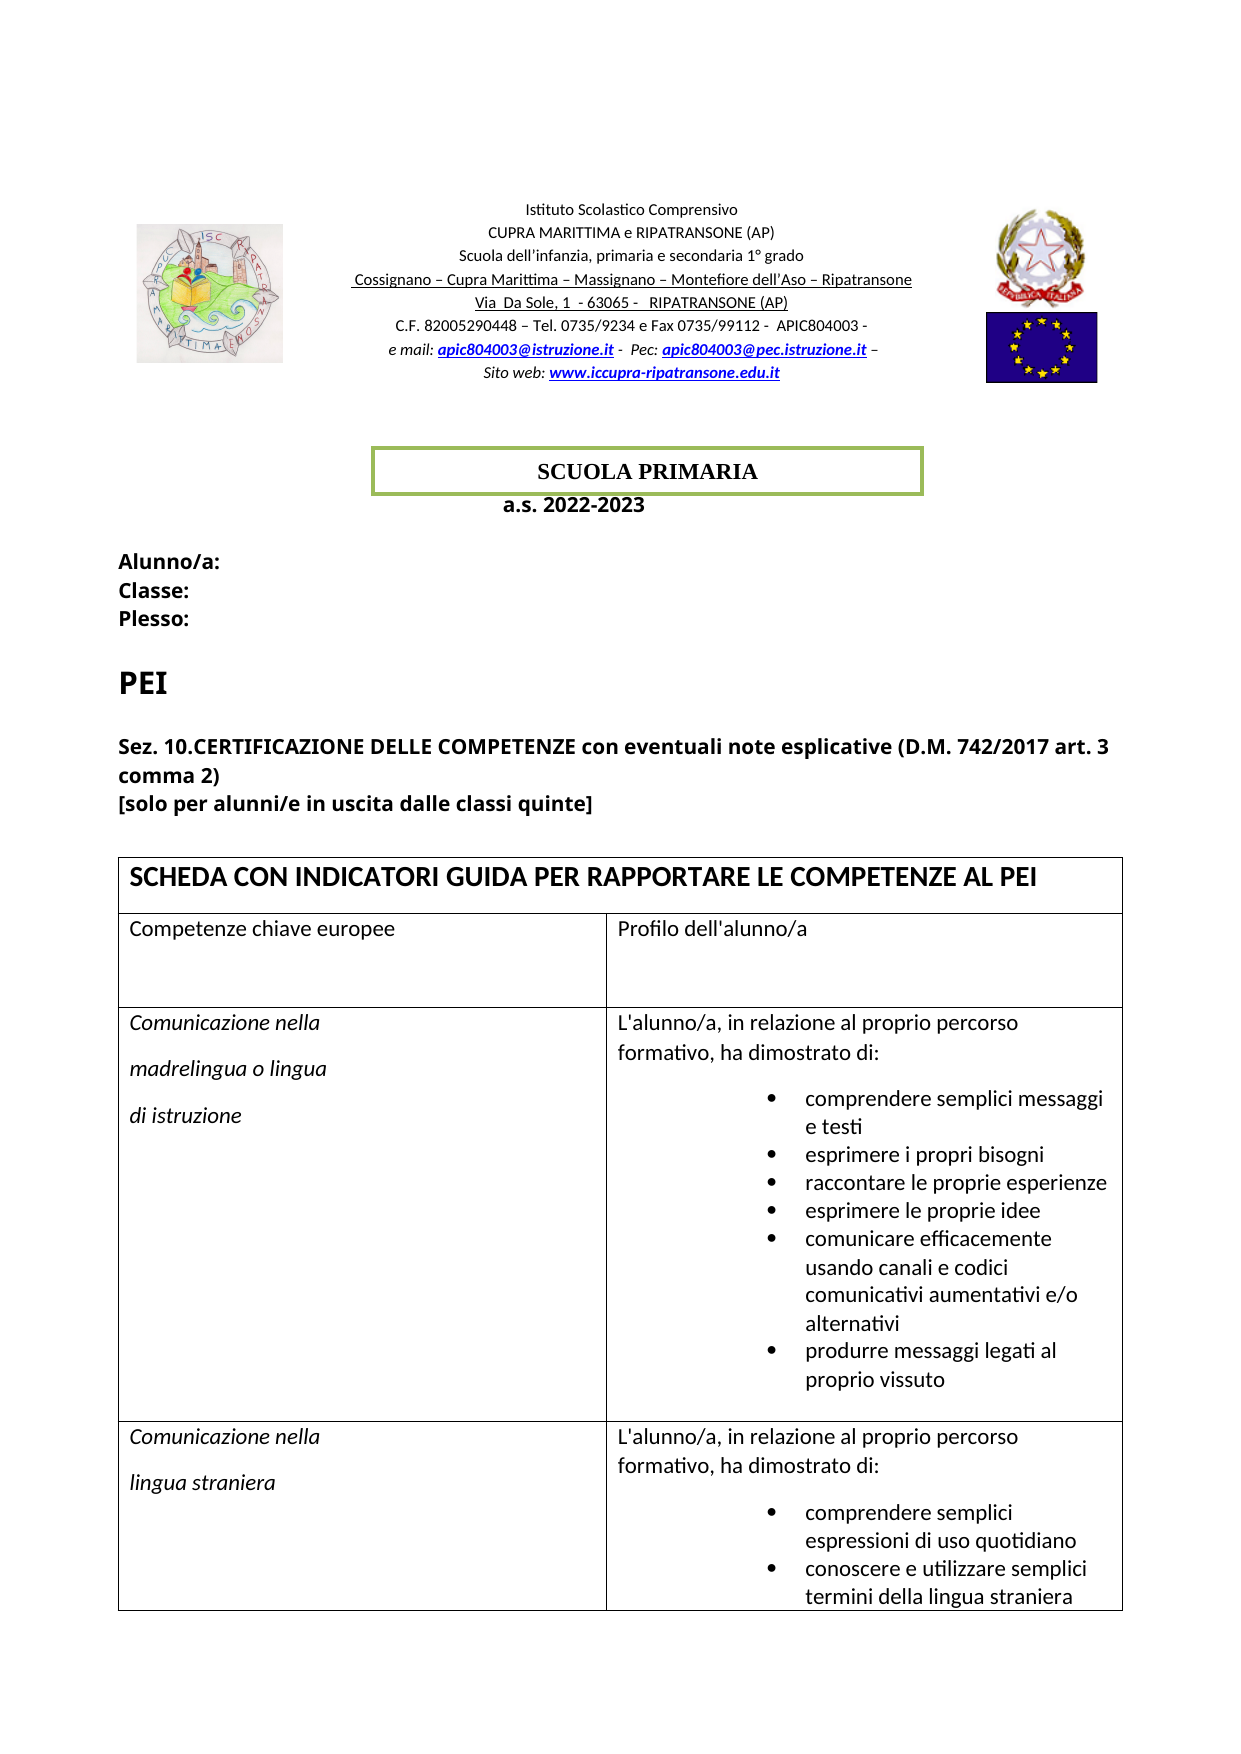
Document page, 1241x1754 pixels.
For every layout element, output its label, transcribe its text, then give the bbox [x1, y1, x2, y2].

text [solo per alunni/e in uscita dalle classi quinte] [118, 789, 1122, 818]
picture [136, 224, 283, 363]
text SCUOLA PRIMARIA [390, 458, 905, 484]
table_header [962, 176, 1122, 412]
text Sez. 10.CERTIFICAZIONE DELLE COMPETENZE con eventuali note esplicative (D.M. 742/2017 art. 3 comma 2) [118, 732, 1122, 789]
table_cell Profilo dell'alunno/a [607, 914, 1122, 1007]
text a.s. 2022-2023 [118, 491, 1122, 519]
table_header Istituto Scolastico Comprensivo CUPRA MARITTIMA e RIPATRANSONE (AP) Scuola dell’infanzia, primaria e secondaria 1° grado Cossignano – Cupra Marittima – Massignano – Montefiore dell’Aso – Ripatransone Via Da Sole, 1 - 63065 - RIPATRANSONE (AP) C.F. 82005290448 – Tel. 0735/9234 e Fax 0735/99112 - APIC804003 - e mail: apic804003@istruzione.it - Pec: apic804003@pec.istruzione.it – Sito web: www.iccupra-ripatransone.edu.it [301, 176, 962, 412]
table_header [118, 176, 301, 412]
table_cell Competenze chiave europee [119, 914, 606, 1007]
table_cell L'alunno/a, in relazione al proprio percorso formativo, ha dimostrato di: comprendere semplici messaggi e testi esprimere i propri bisogni raccontare le proprie esperienze esprimere le proprie idee comunicare efficacemente usando canali e codici comunicativi aumentativi e/o alternativi produrre messaggi legati al proprio vissuto [607, 1008, 1122, 1421]
picture [986, 204, 1098, 383]
text PEI [118, 661, 1122, 704]
table_cell Comunicazione nella lingua straniera [119, 1422, 606, 1610]
text Classe: [118, 576, 1122, 604]
text Alunno/a: [118, 547, 1122, 576]
table_cell Comunicazione nella madrelingua o lingua di istruzione [119, 1008, 606, 1421]
table_header SCHEDA CON INDICATORI GUIDA PER RAPPORTARE LE COMPETENZE AL PEI [119, 858, 1122, 913]
text Plesso: [118, 604, 1122, 633]
table_cell L'alunno/a, in relazione al proprio percorso formativo, ha dimostrato di: comprendere semplici espressioni di uso quotidiano conoscere e utilizzare semplici termini della lingua straniera interagire usando semplici formule verbali saper produrre in forma scritta semplici messaggi e collegare parole a immagini (e viceversa) [607, 1422, 1122, 1610]
